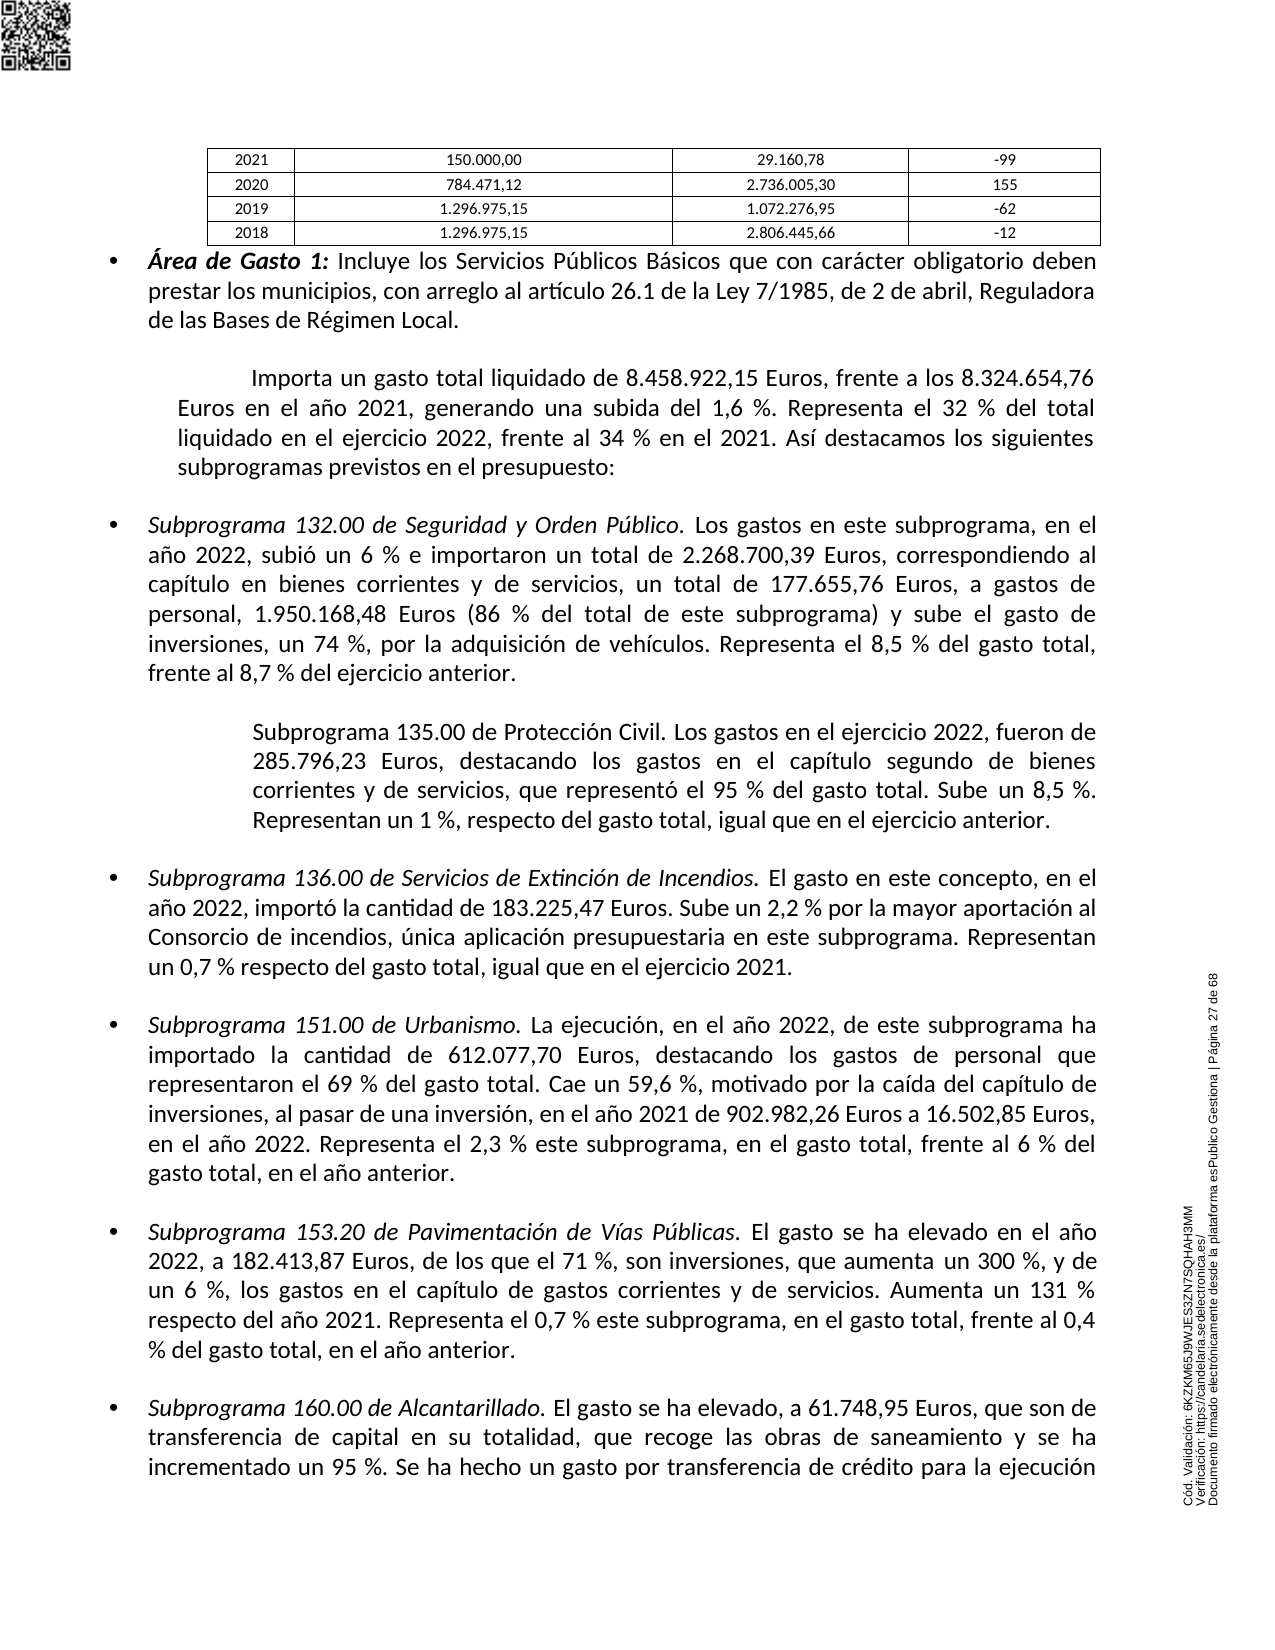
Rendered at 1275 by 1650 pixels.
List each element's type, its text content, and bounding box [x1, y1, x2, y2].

list Subprograma 160.00 de Alcantarillado. El gasto se ha elevado, a 61.748,95 Euros, que son de transferencia de capital en su totalidad, que recoge las obras de saneamiento y se ha incrementado un 95 %. Se ha hecho un gasto por transferencia de crédito para la ejecución [109, 1393, 1098, 1482]
table_cell -99 [909, 149, 1100, 172]
table_cell 784.471,12 [295, 173, 672, 196]
text Subprograma 135.00 de Protección Civil. Los gastos en el ejercicio 2022, fueron de 285.796,23 Euros, destacando los gastos en el capítulo segundo de bienes corrientes y de servicios, que representó el 95 % del gasto total. Sube un 8,5 %. Representan un 1 %, respecto del gasto total, igual que en el ejercicio anterior. [252, 716, 1097, 835]
table_cell 2020 [208, 173, 294, 196]
table_cell 29.160,78 [673, 149, 908, 172]
list Subprograma 132.00 de Seguridad y Orden Público. Los gastos en este subprograma, en el año 2022, subió un 6 % e importaron un total de 2.268.700,39 Euros, correspondiendo al capítulo en bienes corrientes y de servicios, un total de 177.655,76 Euros, a gastos de personal, 1.950.168,48 Euros (86 % del total de este subprograma) y sube el gasto de inversiones, un 74 %, por la adquisición de vehículos. Representa el 8,5 % del gasto total, frente al 8,7 % del ejercicio anterior. [109, 510, 1098, 688]
table_cell 1.072.276,95 [673, 197, 908, 221]
text Importa un gasto total liquidado de 8.458.922,15 Euros, frente a los 8.324.654,76 Euros en el año 2021, generando una subida del 1,6 %. Representa el 32 % del total liquidado en el ejercicio 2022, frente al 34 % en el 2021. Así destacamos los siguientes subprogramas previstos en el presupuesto: [177, 363, 1096, 482]
list Área de Gasto 1: Incluye los Servicios Públicos Básicos que con carácter obligatorio deben prestar los municipios, con arreglo al artículo 26.1 de la Ley 7/1985, de 2 de abril, Reguladora de las Bases de Régimen Local. [109, 246, 1098, 335]
table_cell 2021 [208, 149, 294, 172]
list Subprograma 151.00 de Urbanismo. La ejecución, en el año 2022, de este subprograma ha importado la cantidad de 612.077,70 Euros, destacando los gastos de personal que representaron el 69 % del gasto total. Cae un 59,6 %, motivado por la caída del capítulo de inversiones, al pasar de una inversión, en el año 2021 de 902.982,26 Euros a 16.502,85 Euros, en el año 2022. Representa el 2,3 % este subprograma, en el gasto total, frente al 6 % del gasto total, en el año anterior. [109, 1010, 1098, 1188]
list Subprograma 153.20 de Pavimentación de Vías Públicas. El gasto se ha elevado en el año 2022, a 182.413,87 Euros, de los que el 71 %, son inversiones, que aumenta un 300 %, y de un 6 %, los gastos en el capítulo de gastos corrientes y de servicios. Aumenta un 131 % respecto del año 2021. Representa el 0,7 % este subprograma, en el gasto total, frente al 0,4 % del gasto total, en el año anterior. [109, 1216, 1098, 1364]
table_cell 1.296.975,15 [295, 197, 672, 221]
table_cell 2.806.445,66 [673, 222, 908, 245]
table_cell 155 [909, 173, 1100, 196]
table_cell 2018 [208, 222, 294, 245]
list Subprograma 136.00 de Servicios de Extinción de Incendios. El gasto en este concepto, en el año 2022, importó la cantidad de 183.225,47 Euros. Sube un 2,2 % por la mayor aportación al Consorcio de incendios, única aplicación presupuestaria en este subprograma. Representan un 0,7 % respecto del gasto total, igual que en el ejercicio 2021. [109, 863, 1098, 982]
table_cell 150.000,00 [295, 149, 672, 172]
table_cell -62 [909, 197, 1100, 221]
table_cell 2.736.005,30 [673, 173, 908, 196]
table_cell 2019 [208, 197, 294, 221]
table_cell 1.296.975,15 [295, 222, 672, 245]
table_cell -12 [909, 222, 1100, 245]
